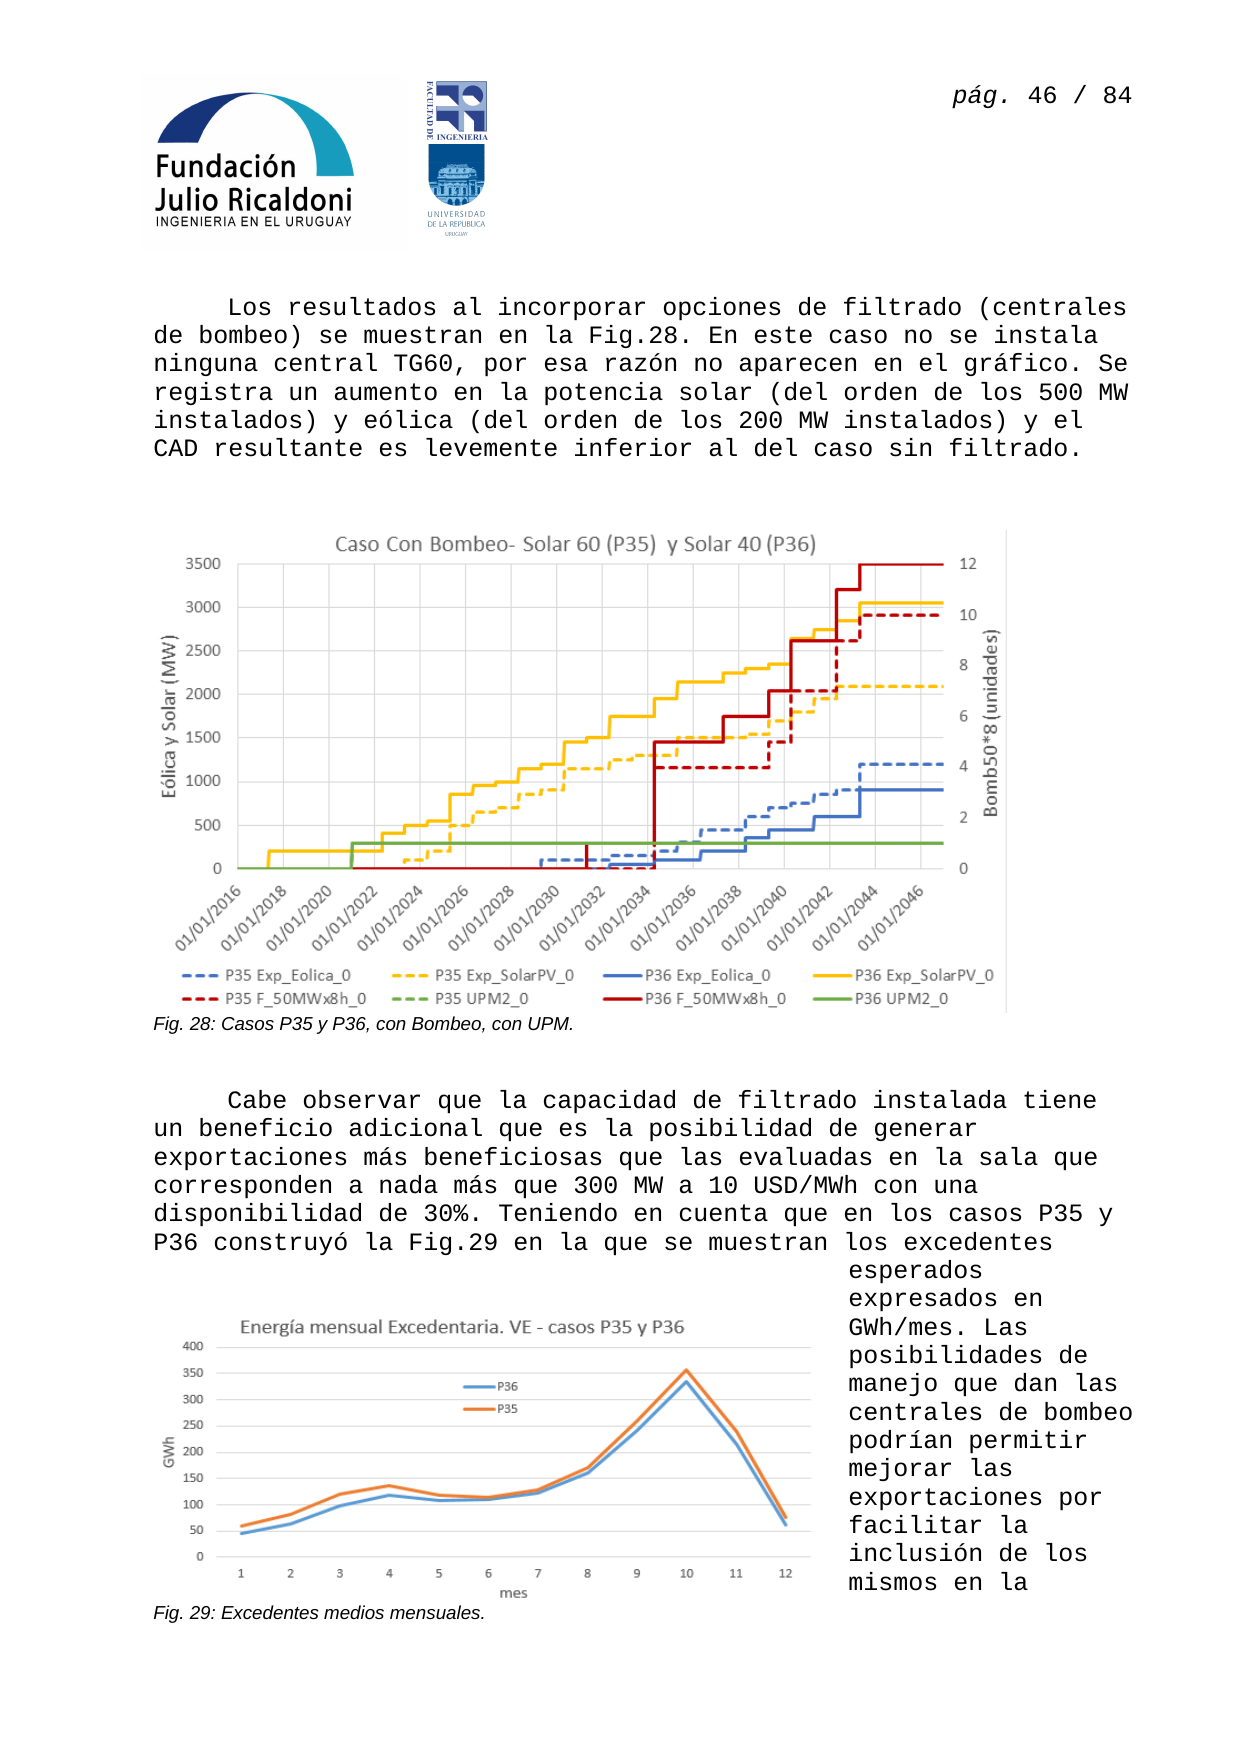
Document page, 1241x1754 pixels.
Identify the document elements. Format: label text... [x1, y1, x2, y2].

text Fig. 28: Casos P35 y P36, con Bombeo, con UPM. [153, 1013, 1007, 1034]
picture [153, 530, 1007, 1013]
text Fig. 29: Excedentes medios mensuales. [153, 1602, 830, 1623]
picture [139, 74, 407, 250]
picture [428, 144, 485, 236]
text Cabe observar que la capacidad de filtrado instalada tiene un beneficio adicional que es la posibilidad de generar exportaciones más beneficiosas que las evaluadas en la sala que corresponden a nada más que 300 MW a 10 USD/MWh con una disponibilidad de 30%. Teniendo en cuenta que en los casos P35 y P36 construyó la Fig.29 en la que se muestran los excedentes esperados expresados en GWh/mes. Las posibilidades de manejo que dan las centrales de bombeo podrían permitir mejorar las exportaciones por facilitar la inclusión de los mismos en la [153, 1088, 1139, 1598]
picture [153, 1312, 831, 1602]
picture [427, 81, 488, 140]
text Los resultados al incorporar opciones de filtrado (centrales de bombeo) se muestran en la Fig.28. En este caso no se instala ninguna central TG60, por esa razón no aparecen en el gráfico. Se registra un aumento en la potencia solar (del orden de los 500 MW instalados) y eólica (del orden de los 200 MW instalados) y el CAD resultante es levemente inferior al del caso sin filtrado. [153, 294, 1139, 464]
